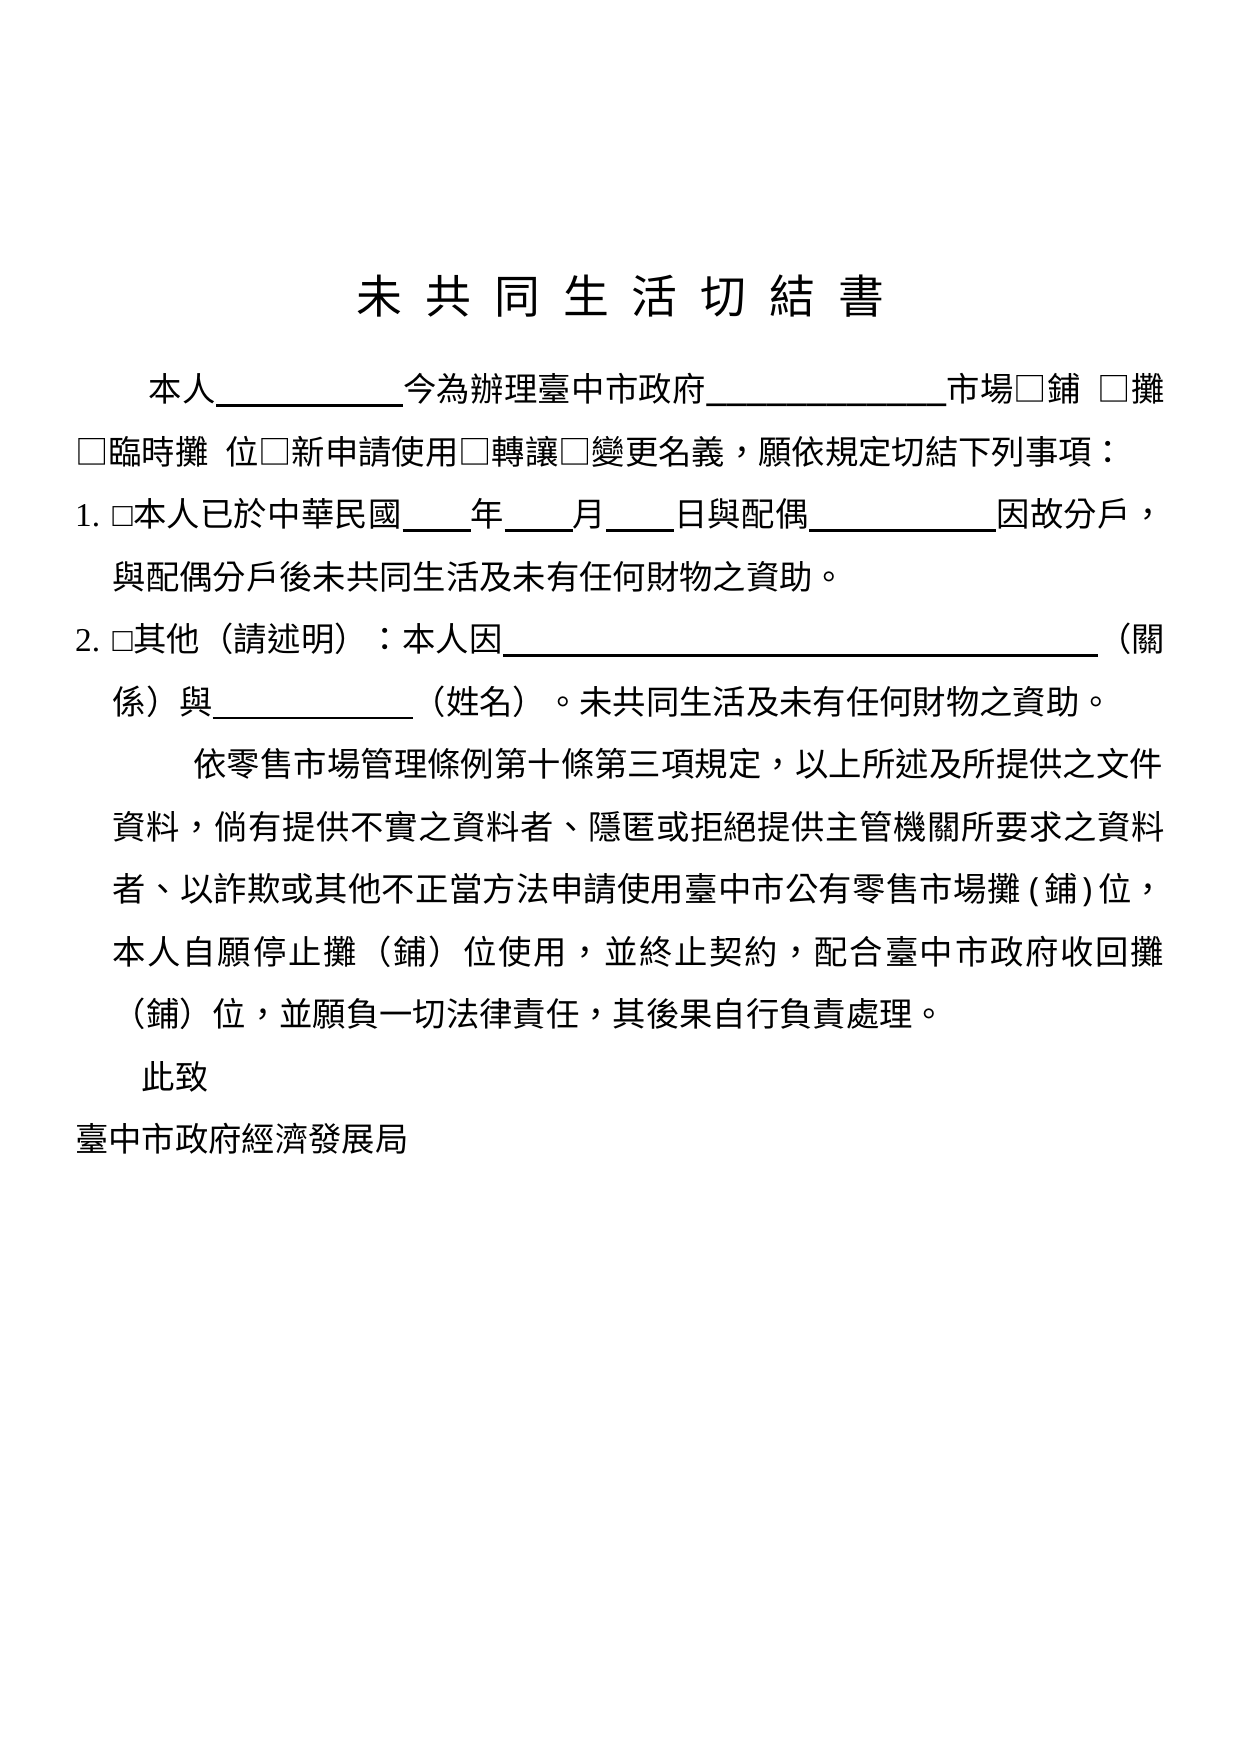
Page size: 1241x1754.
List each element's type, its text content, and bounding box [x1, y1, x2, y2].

text 未 共 同 生 活 切 結 書 [75, 221, 1165, 346]
text 依零售市場管理條例第十條第三項規定，以上所述及所提供之文件資料，倘有提供不實之資料者、隱匿或拒絕提供主管機關所要求之資料者、以詐欺或其他不正當方法申請使用臺中市公有零售市場攤(鋪)位，本人自願停止攤（鋪）位使用，並終止契約，配合臺中市政府收回攤（鋪）位，並願負一切法律責任，其後果自行負責處理。 [112, 721, 1165, 1033]
list □本人已於中華民國 年 月 日與配偶 因故分戶，與配偶分戶後未共同生活及未有任何財物之資助。 [75, 471, 1165, 596]
text 本人 今為辦理臺中市政府____________市場□鋪 □攤 □臨時攤 位□新申請使用□轉讓□變更名義，願依規定切結下列事項： [75, 346, 1165, 471]
list □其他（請述明）：本人因 （關係）與 （姓名）。未共同生活及未有任何財物之資助。 [75, 596, 1165, 721]
text 臺中市政府經濟發展局 [75, 1096, 1165, 1158]
text 此致 [75, 1033, 1165, 1096]
